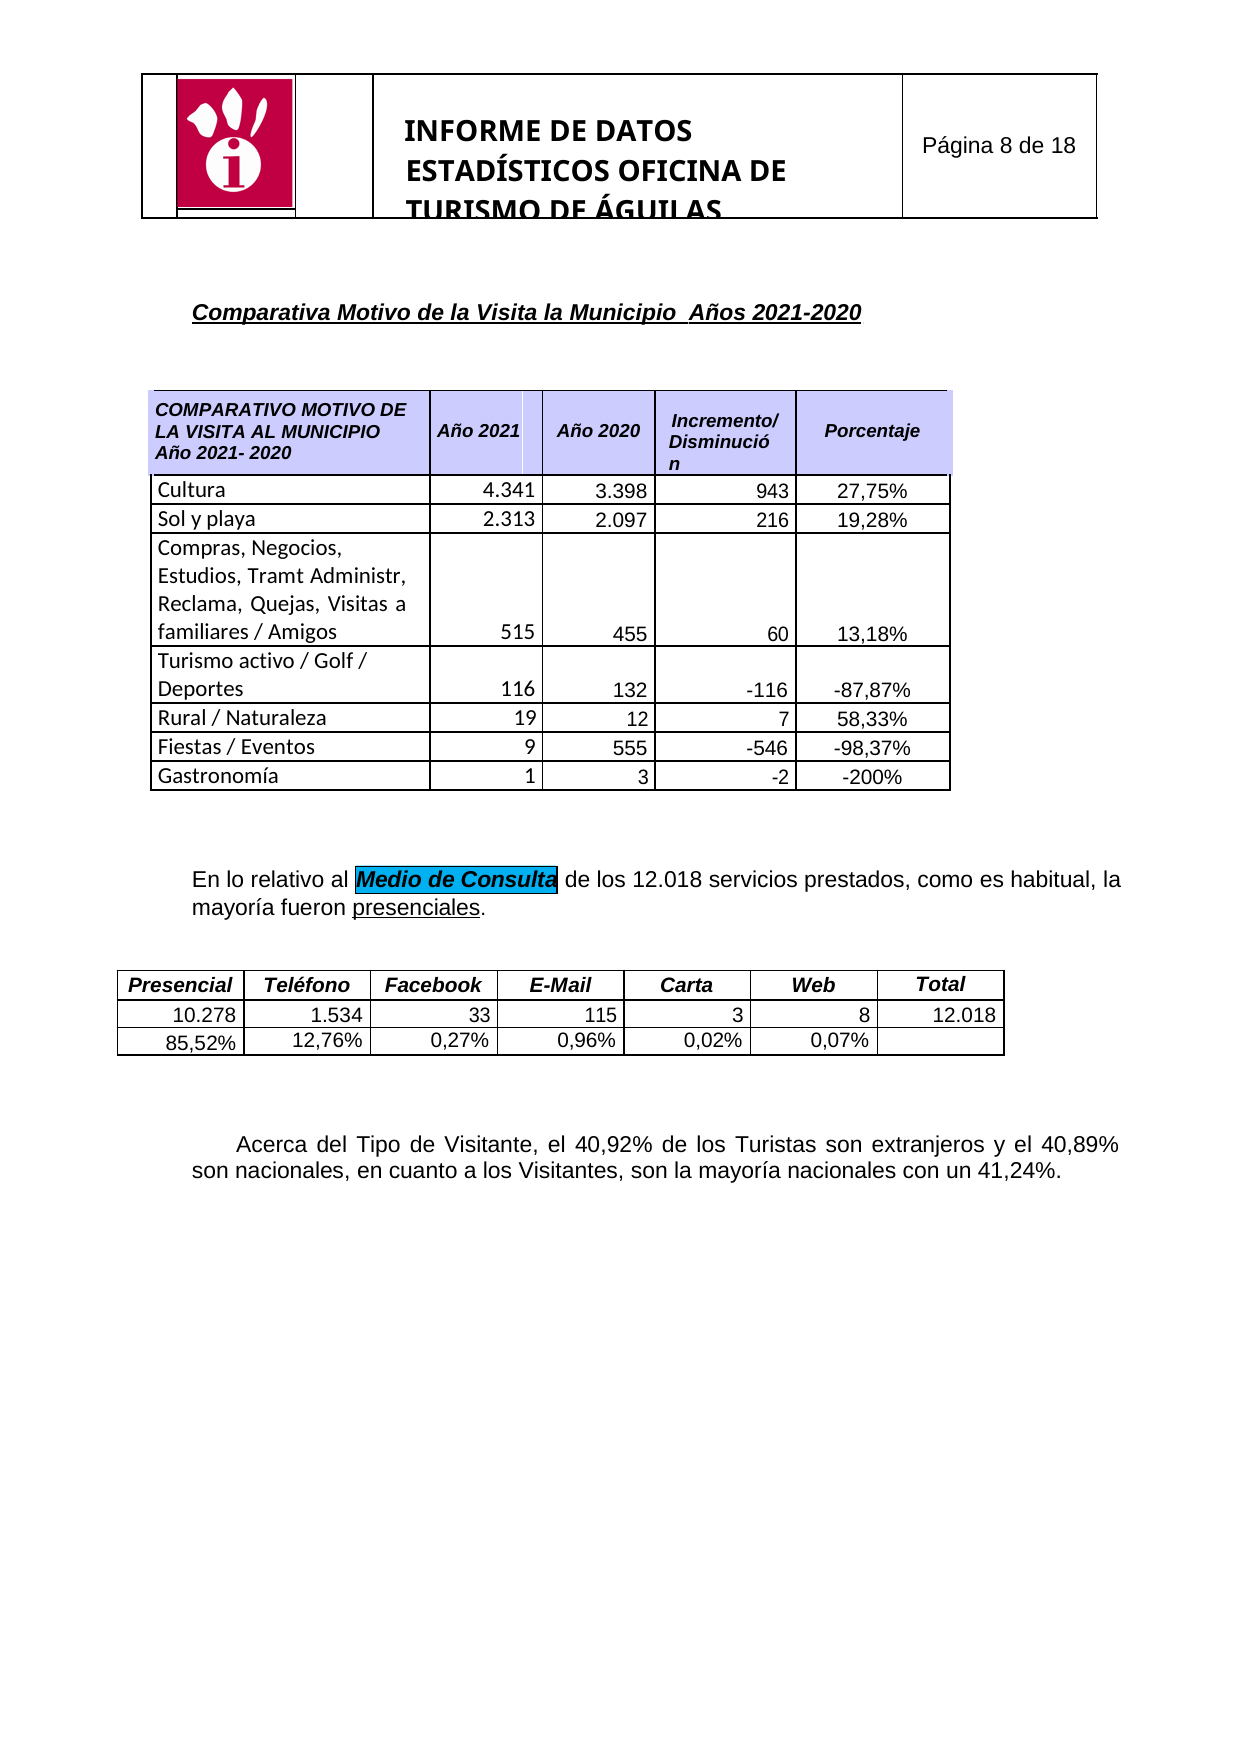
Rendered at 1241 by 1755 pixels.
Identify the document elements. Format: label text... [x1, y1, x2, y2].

table_cell Gastronomía [152, 762, 429, 789]
table_cell Sol y playa [152, 505, 429, 532]
table_cell 3 [723, 1001, 750, 1027]
table_cell Compras, Negocios, Estudios, Tramt Administr, Reclama, Quejas, Visitas a familiares / Amigos [152, 534, 429, 645]
table_cell 3 [543, 762, 654, 789]
table_header Porcentaje [797, 391, 947, 474]
table_header Año 2021 [431, 391, 522, 474]
table_header [178, 75, 295, 208]
table_cell 0,07% [751, 1028, 877, 1054]
table_cell 8 [847, 1001, 877, 1027]
table_header Presencial [118, 971, 243, 999]
table_header Año 2020 [543, 391, 654, 474]
table_cell 3.398 [543, 476, 654, 503]
table_cell 0,27% [371, 1028, 497, 1054]
table_header [847, 971, 877, 999]
table_cell 27,75% [797, 476, 949, 503]
table_cell 85,52% [118, 1028, 243, 1054]
table_cell -98,37% [797, 733, 949, 760]
table_cell 58,33% [797, 704, 949, 731]
table_cell 216 [656, 505, 795, 532]
table_cell [178, 210, 295, 217]
table_cell 7 [656, 704, 795, 731]
table_cell 12.018 [878, 1001, 1003, 1027]
table_cell 13,18% [797, 534, 949, 645]
text Acerca del Tipo de Visitante, el 40,92% de los Turistas son extranjeros y el 40,89% son nacionales, en cuanto a los Visitantes, son la mayoría nacionales con un 41,24%. [192, 1132, 1122, 1184]
table_header Web [751, 971, 847, 999]
table_cell Fiestas / Eventos [152, 733, 429, 760]
table_cell 0,96% [498, 1028, 623, 1054]
table_cell 33 [371, 1001, 497, 1027]
table_cell 0,02% [625, 1028, 750, 1054]
table_cell 12,76% [245, 1028, 370, 1054]
table_cell 4.341 [431, 476, 542, 503]
table_cell -546 [656, 733, 795, 760]
table_cell 1.534 [245, 1001, 370, 1027]
table_cell 555 [543, 733, 654, 760]
table_cell -87,87% [797, 647, 949, 702]
table_cell 1 [523, 762, 542, 789]
table_cell 60 [656, 534, 795, 645]
table_cell [625, 1001, 723, 1027]
table_header E-Mail [498, 971, 623, 999]
table_header Total [878, 971, 1003, 999]
table_header INFORME DE DATOS ESTADÍSTICOS OFICINA DE TURISMO DE ÁGUILAS [374, 75, 902, 217]
table_cell 19 [431, 704, 542, 731]
text En lo relativo al Medio de Consulta de los 12.018 servicios prestados, como es habitual, la mayoría fueron presenciales. [192, 866, 1122, 920]
table_header Incremento/ Disminución [656, 391, 795, 474]
table_cell -116 [656, 647, 795, 702]
table_header [296, 75, 372, 217]
table_cell 943 [656, 476, 795, 503]
table_cell -200% [797, 762, 949, 789]
table_cell [431, 733, 522, 760]
table_cell 2.097 [543, 505, 654, 532]
table_cell [751, 1001, 847, 1027]
table_cell [431, 762, 522, 789]
table_header Facebook [371, 971, 497, 999]
table_cell 116 [431, 647, 542, 702]
table_header Carta [625, 971, 723, 999]
table_cell -2 [656, 762, 795, 789]
table_header COMPARATIVO MOTIVO DE LA VISITA AL MUNICIPIO Año 2021- 2020 [154, 391, 429, 474]
table_header [723, 971, 750, 999]
subtitle Comparativa Motivo de la Visita la Municipio Años 2021-2020 [192, 299, 1134, 326]
table_cell Rural / Naturaleza [152, 704, 429, 731]
table_cell 2.313 [431, 505, 542, 532]
table_header [143, 75, 176, 217]
table_cell 455 [543, 534, 654, 645]
table_cell Cultura [152, 476, 429, 503]
table_cell 132 [543, 647, 654, 702]
table_cell 12 [543, 704, 654, 731]
table_header Teléfono [245, 971, 370, 999]
table_cell 515 [431, 534, 542, 645]
table_header [523, 391, 542, 474]
table_cell 9 [523, 733, 542, 760]
table_cell 19,28% [797, 505, 949, 532]
table_cell [878, 1028, 1003, 1054]
table_header Página 8 de 18 [903, 75, 1096, 217]
table_cell 10.278 [118, 1001, 243, 1027]
table_cell 115 [498, 1001, 623, 1027]
table_cell Turismo activo / Golf / Deportes [152, 647, 429, 702]
